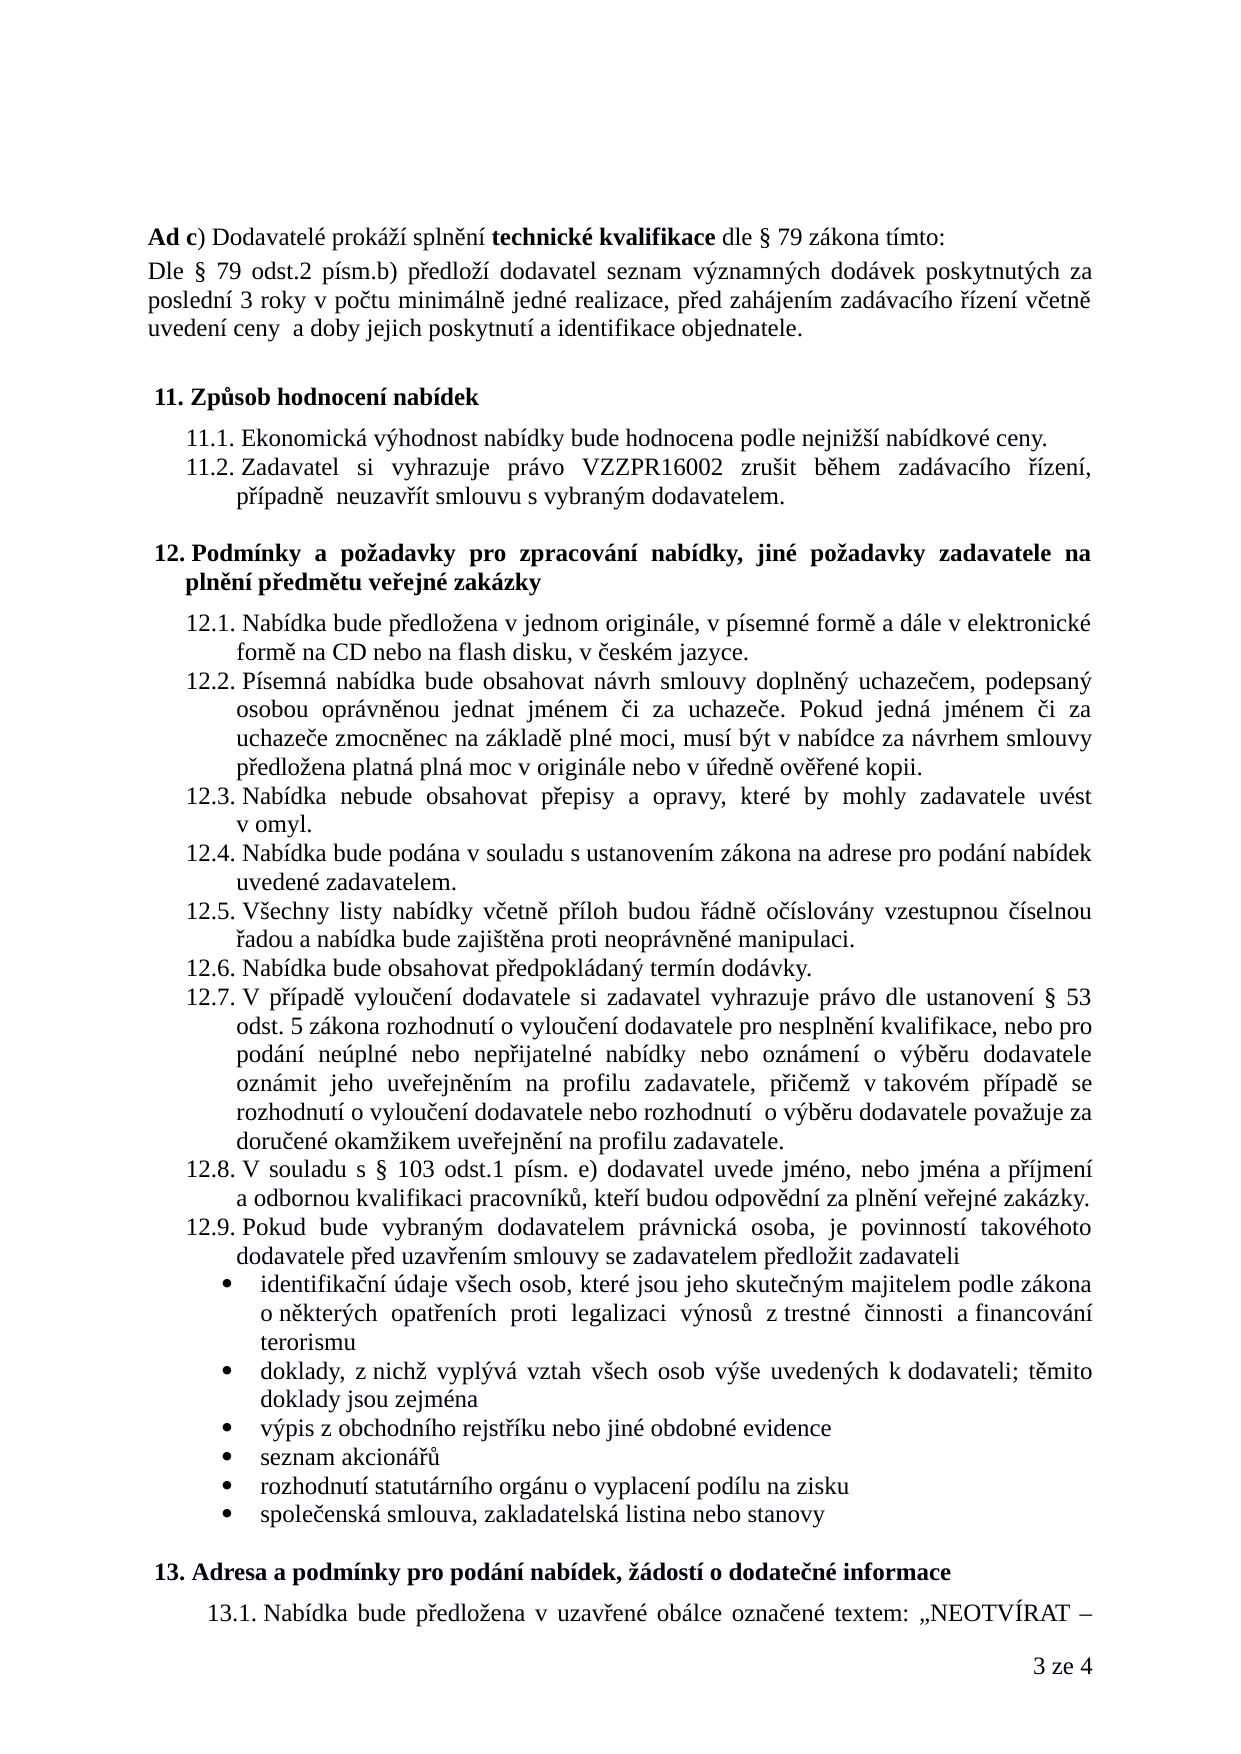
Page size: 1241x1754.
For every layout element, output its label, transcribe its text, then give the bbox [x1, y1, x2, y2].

text Ad c) Dodavatelé prokáží splnění technické kvalifikace dle § 79 zákona tímto: [148, 222, 1092, 251]
list výpis z obchodního rejstříku nebo jiné obdobné evidence [223, 1413, 1092, 1442]
list Nabídka bude předložena v jednom originále, v písemné formě a dále v elektronické formě na CD nebo na flash disku, v českém jazyce. [186, 608, 1092, 666]
list Zadavatel si vyhrazuje právo VZZPR16002 zrušit během zadávacího řízení, případně neuzavřít smlouvu s vybraným dodavatelem. [186, 452, 1092, 509]
list Nabídka nebude obsahovat přepisy a opravy, které by mohly zadavatele uvést v omyl. [186, 781, 1092, 838]
list Adresa a podmínky pro podání nabídek, žádostí o dodatečné informace [148, 1557, 1092, 1586]
list Nabídka bude podána v souladu s ustanovením zákona na adrese pro podání nabídek uvedené zadavatelem. [186, 838, 1092, 896]
list Způsob hodnocení nabídek [148, 382, 1092, 411]
list rozhodnutí statutárního orgánu o vyplacení podílu na zisku [223, 1471, 1092, 1499]
list V případě vyloučení dodavatele si zadavatel vyhrazuje právo dle ustanovení § 53 odst. 5 zákona rozhodnutí o vyloučení dodavatele pro nesplnění kvalifikace, nebo pro podání neúplné nebo nepřijatelné nabídky nebo oznámení o výběru dodavatele oznámit jeho uveřejněním na profilu zadavatele, přičemž v takovém případě se rozhodnutí o vyloučení dodavatele nebo rozhodnutí o výběru dodavatele považuje za doručené okamžikem uveřejnění na profilu zadavatele. [186, 982, 1092, 1154]
list Ekonomická výhodnost nabídky bude hodnocena podle nejnižší nabídkové ceny. [186, 423, 1092, 452]
list Písemná nabídka bude obsahovat návrh smlouvy doplněný uchazečem, podepsaný osobou oprávněnou jednat jménem či za uchazeče. Pokud jedná jménem či za uchazeče zmocněnec na základě plné moci, musí být v nabídce za návrhem smlouvy předložena platná plná moc v originále nebo v úředně ověřené kopii. [186, 666, 1092, 781]
list společenská smlouva, zakladatelská listina nebo stanovy [223, 1499, 1092, 1528]
list doklady, z nichž vyplývá vztah všech osob výše uvedených k dodavateli; těmito doklady jsou zejména [223, 1356, 1092, 1413]
list Pokud bude vybraným dodavatelem právnická osoba, je povinností takovéhoto dodavatele před uzavřením smlouvy se zadavatelem předložit zadavateli [186, 1212, 1092, 1269]
text Dle § 79 odst.2 písm.b) předloží dodavatel seznam významných dodávek poskytnutých za poslední 3 roky v počtu minimálně jedné realizace, před zahájením zadávacího řízení včetně uvedení ceny a doby jejich poskytnutí a identifikace objednatele. [148, 256, 1092, 342]
list seznam akcionářů [223, 1442, 1092, 1471]
list Nabídka bude předložena v uzavřené obálce označené textem: „NEOTVÍRAT – [207, 1598, 1092, 1627]
list identifikační údaje všech osob, které jsou jeho skutečným majitelem podle zákona o některých opatřeních proti legalizaci výnosů z trestné činnosti a financování terorismu [223, 1269, 1092, 1356]
list Nabídka bude obsahovat předpokládaný termín dodávky. [186, 953, 1092, 982]
list V souladu s § 103 odst.1 písm. e) dodavatel uvede jméno, nebo jména a příjmení a odbornou kvalifikaci pracovníků, kteří budou odpovědní za plnění veřejné zakázky. [186, 1154, 1092, 1212]
list Všechny listy nabídky včetně příloh budou řádně očíslovány vzestupnou číselnou řadou a nabídka bude zajištěna proti neoprávněné manipulaci. [186, 896, 1092, 953]
list Podmínky a požadavky pro zpracování nabídky, jiné požadavky zadavatele na plnění předmětu veřejné zakázky [148, 538, 1092, 596]
